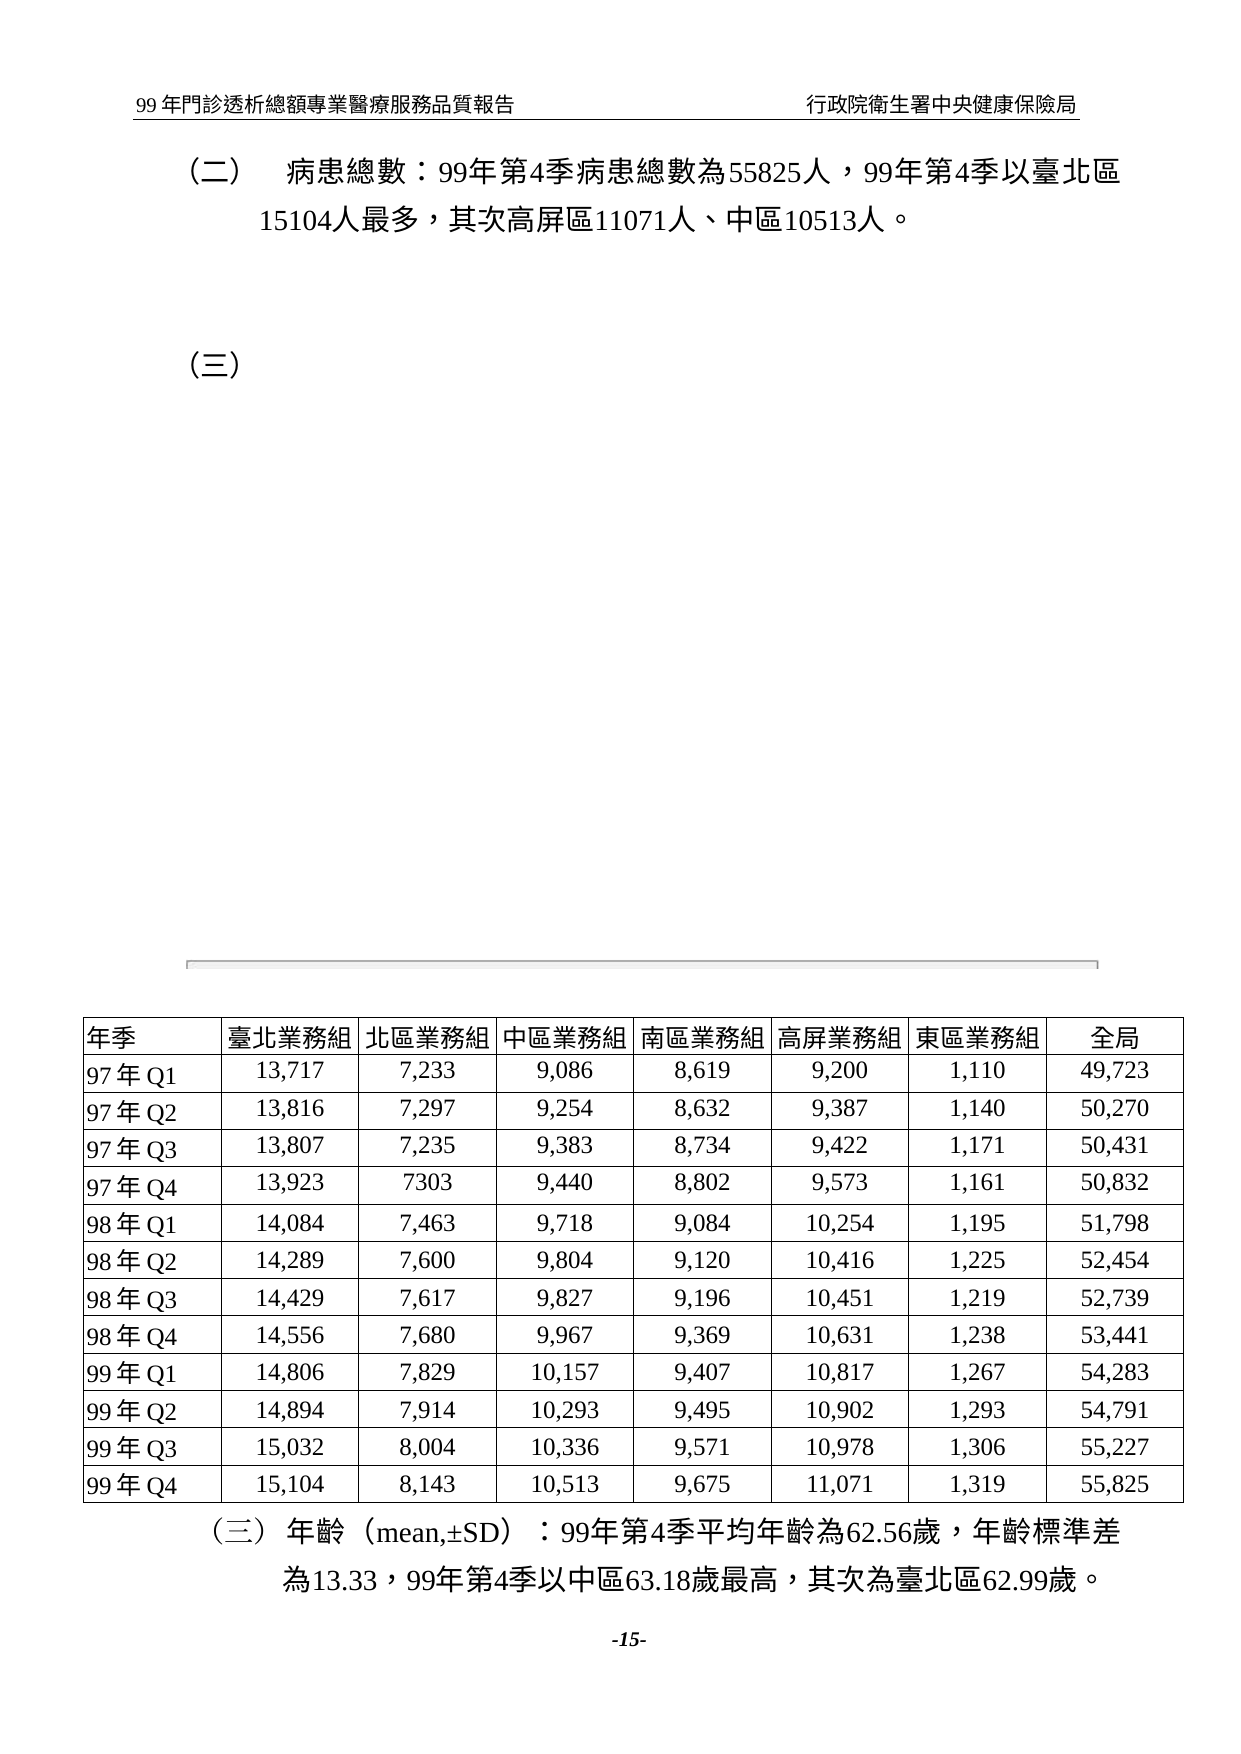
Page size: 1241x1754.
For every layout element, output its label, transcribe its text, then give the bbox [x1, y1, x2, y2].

table_cell 15,032 [222, 1428, 358, 1464]
table_cell 1,219 [909, 1279, 1046, 1315]
table_cell 98年Q3 [84, 1279, 221, 1315]
table_cell 11,071 [772, 1466, 908, 1502]
table_header 高屏業務組 [772, 1018, 908, 1054]
table_cell 7,829 [359, 1354, 496, 1390]
table_cell 99年Q4 [84, 1466, 221, 1502]
table_cell 14,806 [222, 1354, 358, 1390]
table_cell 7,617 [359, 1279, 496, 1315]
table_cell 98年Q1 [84, 1205, 221, 1241]
table_cell 14,429 [222, 1279, 358, 1315]
table_cell 10,513 [497, 1466, 633, 1502]
table_cell 9,718 [497, 1205, 633, 1241]
table_cell 9,200 [772, 1055, 908, 1092]
table_cell 1,306 [909, 1428, 1046, 1464]
table_cell 1,140 [909, 1093, 1046, 1129]
table_cell 8,004 [359, 1428, 496, 1464]
table_cell 10,902 [772, 1391, 908, 1427]
table_cell 10,631 [772, 1316, 908, 1353]
table_cell 10,293 [497, 1391, 633, 1427]
table_cell 7,297 [359, 1093, 496, 1129]
table_cell 1,293 [909, 1391, 1046, 1427]
table_cell 14,556 [222, 1316, 358, 1353]
table_cell 9,571 [634, 1428, 771, 1464]
table_cell 1,195 [909, 1205, 1046, 1241]
table_cell 1,161 [909, 1167, 1046, 1203]
table_cell 9,440 [497, 1167, 633, 1203]
table_cell 14,084 [222, 1205, 358, 1241]
table_cell 1,238 [909, 1316, 1046, 1353]
table_cell 9,120 [634, 1242, 771, 1278]
table_cell 9,369 [634, 1316, 771, 1353]
table_cell 14,894 [222, 1391, 358, 1427]
table_cell 9,254 [497, 1093, 633, 1129]
table_cell 99年Q2 [84, 1391, 221, 1427]
table_cell 15,104 [222, 1466, 358, 1502]
table_cell 1,319 [909, 1466, 1046, 1502]
table_cell 9,422 [772, 1130, 908, 1166]
table_header 北區業務組 [359, 1018, 496, 1054]
table_cell 52,454 [1047, 1242, 1183, 1278]
table_cell 7303 [359, 1167, 496, 1203]
table_cell 50,431 [1047, 1130, 1183, 1166]
table_cell 8,143 [359, 1466, 496, 1502]
table_cell 9,407 [634, 1354, 771, 1390]
table_cell 1,110 [909, 1055, 1046, 1092]
table_cell 10,254 [772, 1205, 908, 1241]
table_cell 8,802 [634, 1167, 771, 1203]
table_cell 9,573 [772, 1167, 908, 1203]
table_cell 13,717 [222, 1055, 358, 1092]
table_cell 9,086 [497, 1055, 633, 1092]
table_cell 54,283 [1047, 1354, 1183, 1390]
table_cell 55,227 [1047, 1428, 1183, 1464]
table_cell 13,923 [222, 1167, 358, 1203]
table_cell 10,451 [772, 1279, 908, 1315]
table_header 臺北業務組 [222, 1018, 358, 1054]
table_cell 97年Q2 [84, 1093, 221, 1129]
table_cell 7,235 [359, 1130, 496, 1166]
table_header 東區業務組 [909, 1018, 1046, 1054]
table_cell 10,817 [772, 1354, 908, 1390]
list 病患總數：99年第4季病患總數為55825人，99年第4季以臺北區15104人最多，其次高屏區11071人、中區10513人。 [171, 144, 1122, 240]
table_header 全局 [1047, 1018, 1183, 1054]
picture [186, 959, 1100, 969]
table_cell 7,680 [359, 1316, 496, 1353]
table_cell 1,267 [909, 1354, 1046, 1390]
table_cell 10,978 [772, 1428, 908, 1464]
list 年齡（mean,±SD）：99年第4季平均年齡為62.56歲，年齡標準差為13.33，99年第4季以中區63.18歲最高，其次為臺北區62.99歲。 [195, 1506, 1122, 1600]
table_cell 50,270 [1047, 1093, 1183, 1129]
table_cell 8,632 [634, 1093, 771, 1129]
table_cell 7,463 [359, 1205, 496, 1241]
table_cell 98年Q2 [84, 1242, 221, 1278]
table_cell 1,171 [909, 1130, 1046, 1166]
table_cell 9,827 [497, 1279, 633, 1315]
table_cell 97年Q4 [84, 1167, 221, 1203]
table_cell 55,825 [1047, 1466, 1183, 1502]
table_cell 9,387 [772, 1093, 908, 1129]
table_header 南區業務組 [634, 1018, 771, 1054]
table_cell 9,196 [634, 1279, 771, 1315]
table_cell 1,225 [909, 1242, 1046, 1278]
table_cell 97年Q1 [84, 1055, 221, 1092]
table_cell 50,832 [1047, 1167, 1183, 1203]
table_cell 9,084 [634, 1205, 771, 1241]
table_cell 97年Q3 [84, 1130, 221, 1166]
table_cell 99年Q3 [84, 1428, 221, 1464]
table_cell 8,734 [634, 1130, 771, 1166]
table_header 年季 [84, 1018, 221, 1054]
table_cell 7,914 [359, 1391, 496, 1427]
table_cell 9,383 [497, 1130, 633, 1166]
table_cell 99年Q1 [84, 1354, 221, 1390]
table_cell 9,804 [497, 1242, 633, 1278]
table_cell 10,416 [772, 1242, 908, 1278]
table_cell 13,816 [222, 1093, 358, 1129]
table_cell 53,441 [1047, 1316, 1183, 1353]
table_cell 13,807 [222, 1130, 358, 1166]
table_cell 8,619 [634, 1055, 771, 1092]
table_cell 52,739 [1047, 1279, 1183, 1315]
table_cell 9,675 [634, 1466, 771, 1502]
table_cell 14,289 [222, 1242, 358, 1278]
table_cell 51,798 [1047, 1205, 1183, 1241]
table_cell 9,967 [497, 1316, 633, 1353]
table_cell 10,157 [497, 1354, 633, 1390]
table_cell 98年Q4 [84, 1316, 221, 1353]
table_cell 10,336 [497, 1428, 633, 1464]
table_cell 54,791 [1047, 1391, 1183, 1427]
table_cell 49,723 [1047, 1055, 1183, 1092]
table_header 中區業務組 [497, 1018, 633, 1054]
table_cell 9,495 [634, 1391, 771, 1427]
table_cell 7,600 [359, 1242, 496, 1278]
table_cell 7,233 [359, 1055, 496, 1092]
